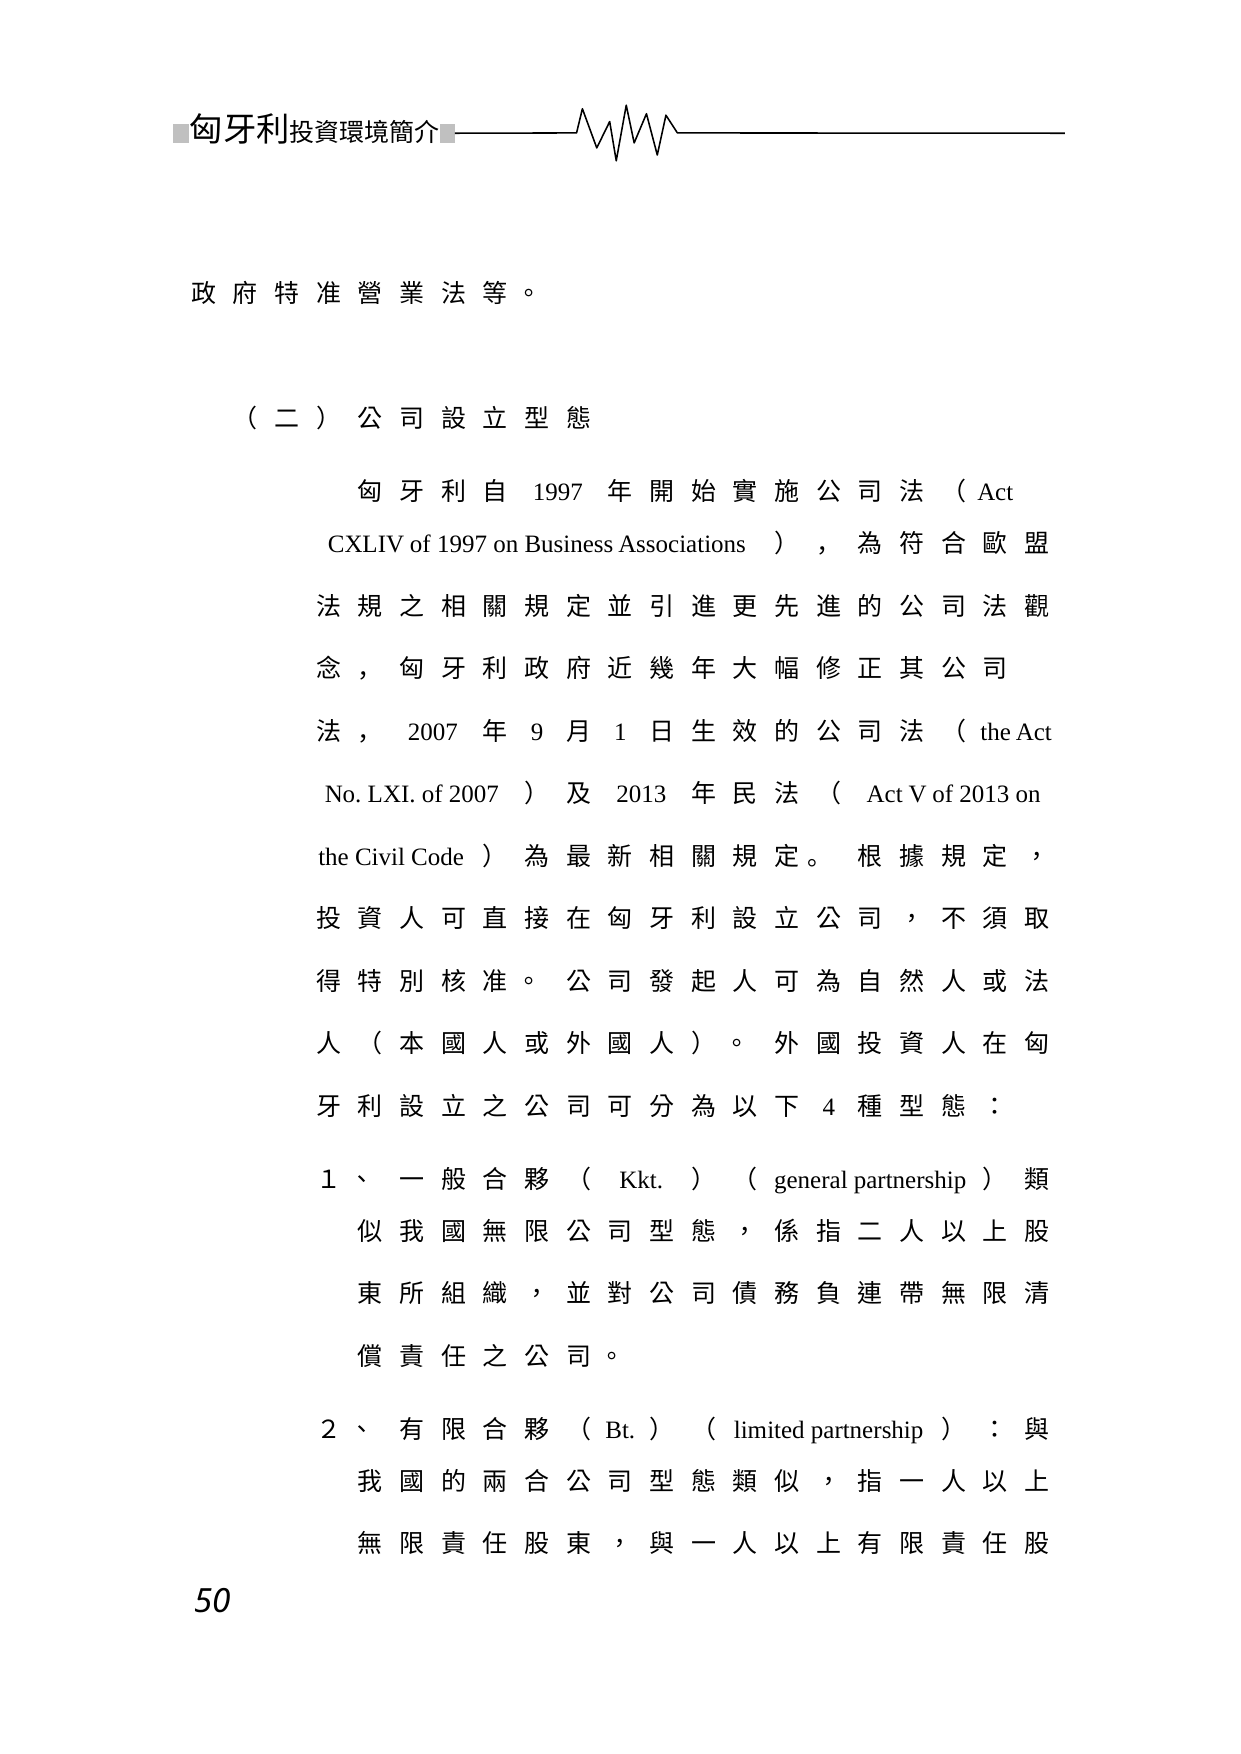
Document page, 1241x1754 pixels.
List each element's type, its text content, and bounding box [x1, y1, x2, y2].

text 政府特准營業法等。 [183, 250, 1058, 313]
text ２、有限合夥（Bt.）（limited partnership）：與我國的兩合公司型態類似，指一人以上無限責任股東，與一人以上有限責任股 [281, 1375, 1058, 1563]
text 匈牙利自1997年開始實施公司法（Act CXLIV of 1997 on Business Associations），為符合歐盟法規之相關規定並引進更先進的公司法觀念，匈牙利政府近幾年大幅修正其公司法，2007年9月1日生效的公司法（the Act No. LXI. of 2007）及2013年民法（Act V of 2013 on the Civil Code）為最新相關規定。根據規定，投資人可直接在匈牙利設立公司，不須取得特別核准。公司發起人可為自然人或法人（本國人或外國人）。外國投資人在匈牙利設立之公司可分為以下4種型態： [281, 438, 1058, 1125]
text （二）公司設立型態 [207, 375, 1058, 438]
text １、一般合夥（Kkt.）（general partnership）類似我國無限公司型態，係指二人以上股東所組織，並對公司債務負連帶無限清償責任之公司。 [281, 1125, 1058, 1375]
